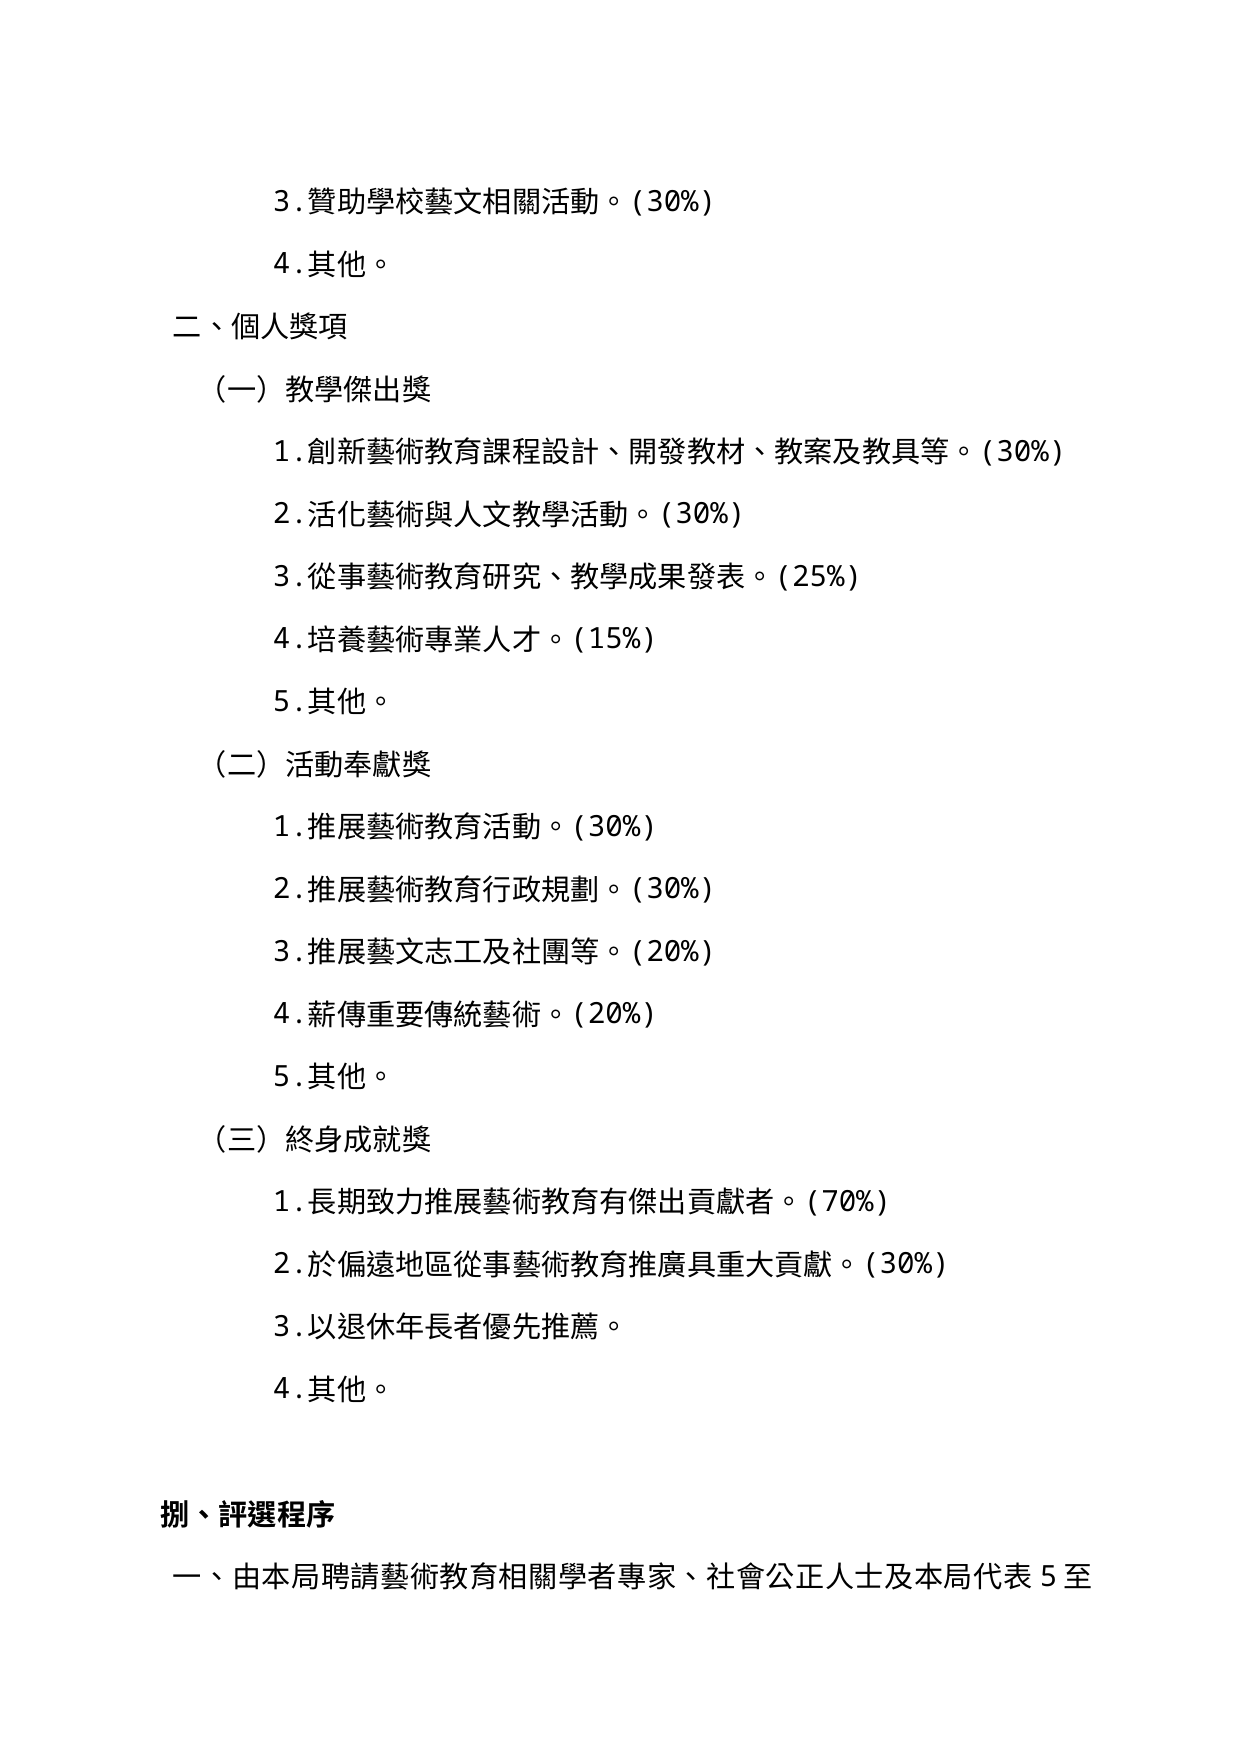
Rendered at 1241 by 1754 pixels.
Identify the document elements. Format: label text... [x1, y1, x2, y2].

list 4.其他。 [273, 221, 1092, 283]
list 3.從事藝術教育研究、教學成果發表。(25%) [273, 533, 1092, 596]
text 二、個人獎項 [173, 283, 1092, 346]
list （一）教學傑出獎 [198, 346, 1092, 408]
list 4.培養藝術專業人才。(15%) [273, 596, 1092, 658]
list 2.活化藝術與人文教學活動。(30%) [273, 471, 1092, 533]
list 3.推展藝文志工及社團等。(20%) [273, 908, 1092, 971]
list 2.於偏遠地區從事藝術教育推廣具重大貢獻。(30%) [273, 1221, 1092, 1283]
list 1.創新藝術教育課程設計、開發教材、教案及教具等。(30%) [273, 408, 1092, 471]
list 一、由本局聘請藝術教育相關學者專家、社會公正人士及本局代表5至9人組成評選小組；其任一性別委員人數不得少於委員總數三分之一。 [173, 1533, 1092, 1596]
list 4.其他。 [273, 1346, 1092, 1408]
list 5.其他。 [273, 1033, 1092, 1096]
list 2.推展藝術教育行政規劃。(30%) [273, 846, 1092, 908]
list 5.其他。 [273, 658, 1092, 721]
list 3.以退休年長者優先推薦。 [273, 1283, 1092, 1346]
list 1.長期致力推展藝術教育有傑出貢獻者。(70%) [273, 1158, 1092, 1221]
list 評選程序 [160, 1471, 1092, 1533]
list 3.贊助學校藝文相關活動。(30%) [273, 158, 1092, 221]
list 4.薪傳重要傳統藝術。(20%) [273, 971, 1092, 1033]
list 1.推展藝術教育活動。(30%) [273, 783, 1092, 846]
list （三）終身成就獎 [198, 1096, 1092, 1158]
list （二）活動奉獻獎 [198, 721, 1092, 783]
